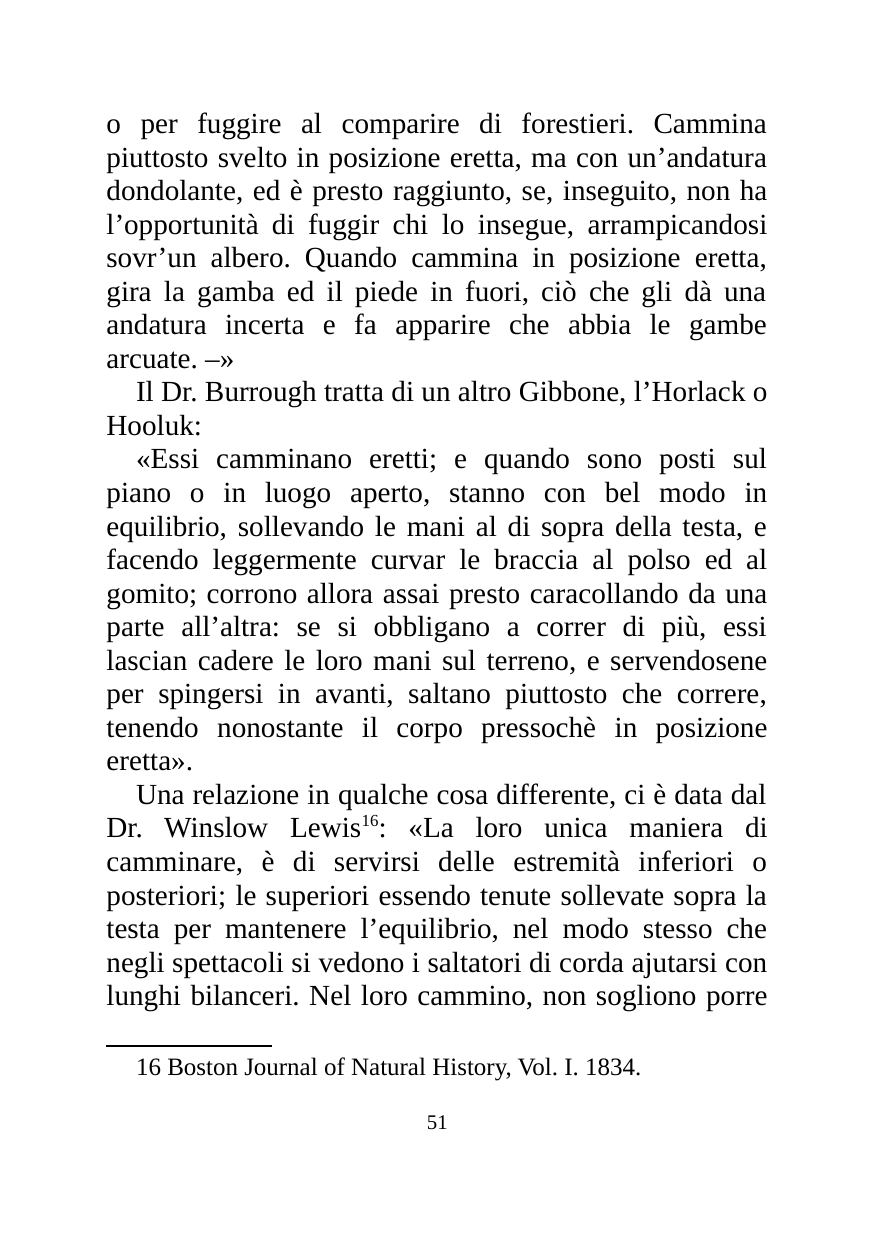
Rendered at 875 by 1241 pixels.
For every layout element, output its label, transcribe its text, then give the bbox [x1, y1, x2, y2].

text Il Dr. Burrough tratta di un altro Gibbone, l’Horlack o Hooluk: [106, 374, 768, 442]
text «Essi camminano eretti; e quando sono posti sul piano o in luogo aperto, stanno con bel modo in equilibrio, sollevando le mani al di sopra della testa, e facendo leggermente curvar le braccia al polso ed al gomito; corrono allora assai presto caracollando da una parte all’altra: se si obbligano a correr di più, essi lascian cadere le loro mani sul terreno, e servendosene per spingersi in avanti, saltano piuttosto che correre, tenendo nonostante il corpo pressochè in posizione eretta». [106, 442, 768, 777]
text Boston Journal of Natural History, Vol. I. 1834. [106, 1052, 768, 1080]
text Una relazione in qualche cosa differente, ci è data dal Dr. Winslow Lewis: «La loro unica maniera di camminare, è di servirsi delle estremità inferiori o posteriori; le superiori essendo tenute sollevate sopra la testa per mantenere l’equilibrio, nel modo stesso che negli spettacoli si vedono i saltatori di corda ajutarsi con lunghi bilanceri. Nel loro cammino, non sogliono porre [106, 777, 768, 1012]
text o per fuggire al comparire di forestieri. Cammina piuttosto svelto in posizione eretta, ma con un’andatura dondolante, ed è presto raggiunto, se, inseguito, non ha l’opportunità di fuggir chi lo insegue, arrampicandosi sovr’un albero. Quando cammina in posizione eretta, gira la gamba ed il piede in fuori, ciò che gli dà una andatura incerta e fa apparire che abbia le gambe arcuate. –» [106, 106, 768, 374]
